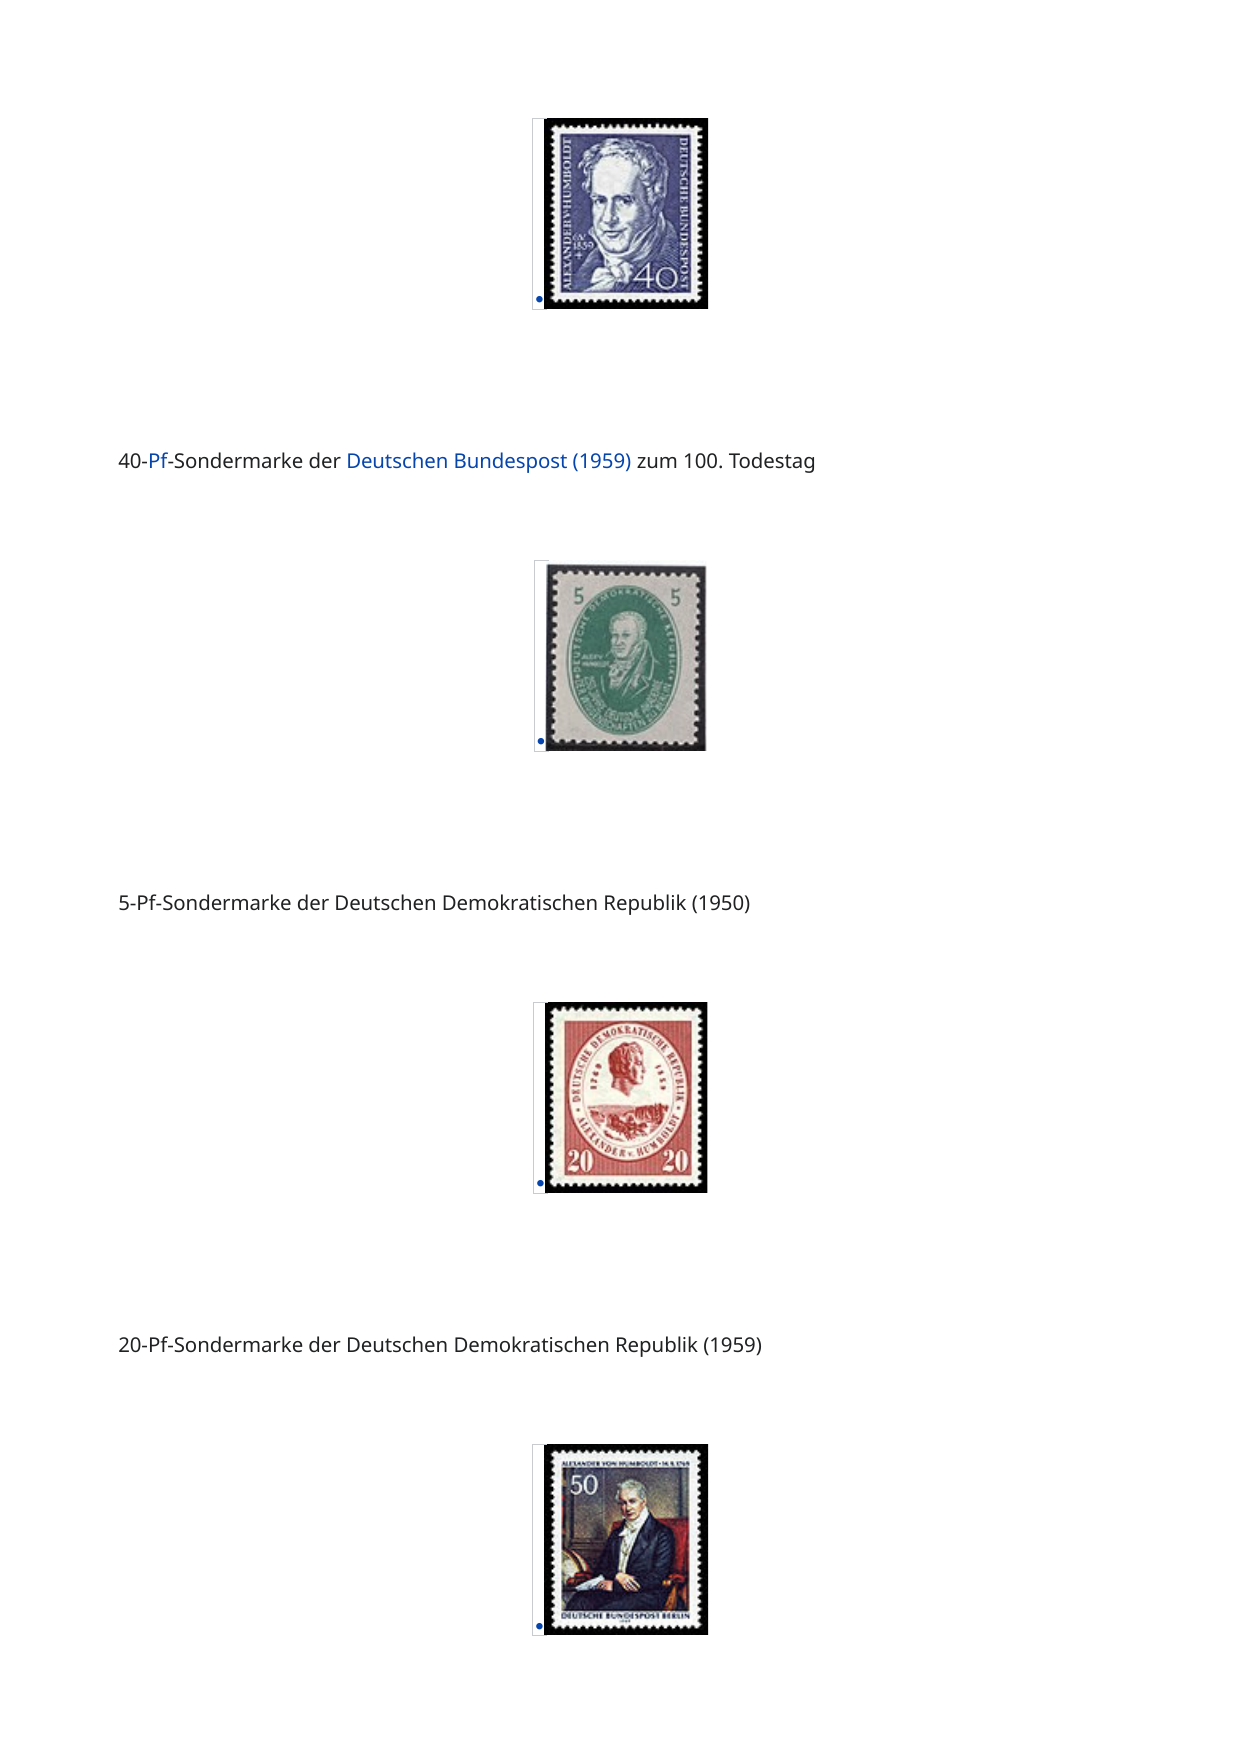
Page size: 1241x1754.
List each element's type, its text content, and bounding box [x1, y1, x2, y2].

list 5-Pf-Sondermarke der Deutschen Demokratischen Republik (1950) [118, 889, 1122, 916]
picture [544, 118, 709, 309]
list 40-Pf-Sondermarke der Deutschen Bundespost (1959) zum 100. Todestag [118, 447, 1122, 474]
picture [545, 1002, 708, 1193]
list 20-Pf-Sondermarke der Deutschen Demokratischen Republik (1959) [118, 1331, 1122, 1358]
picture [544, 1444, 709, 1635]
picture [545, 560, 707, 751]
